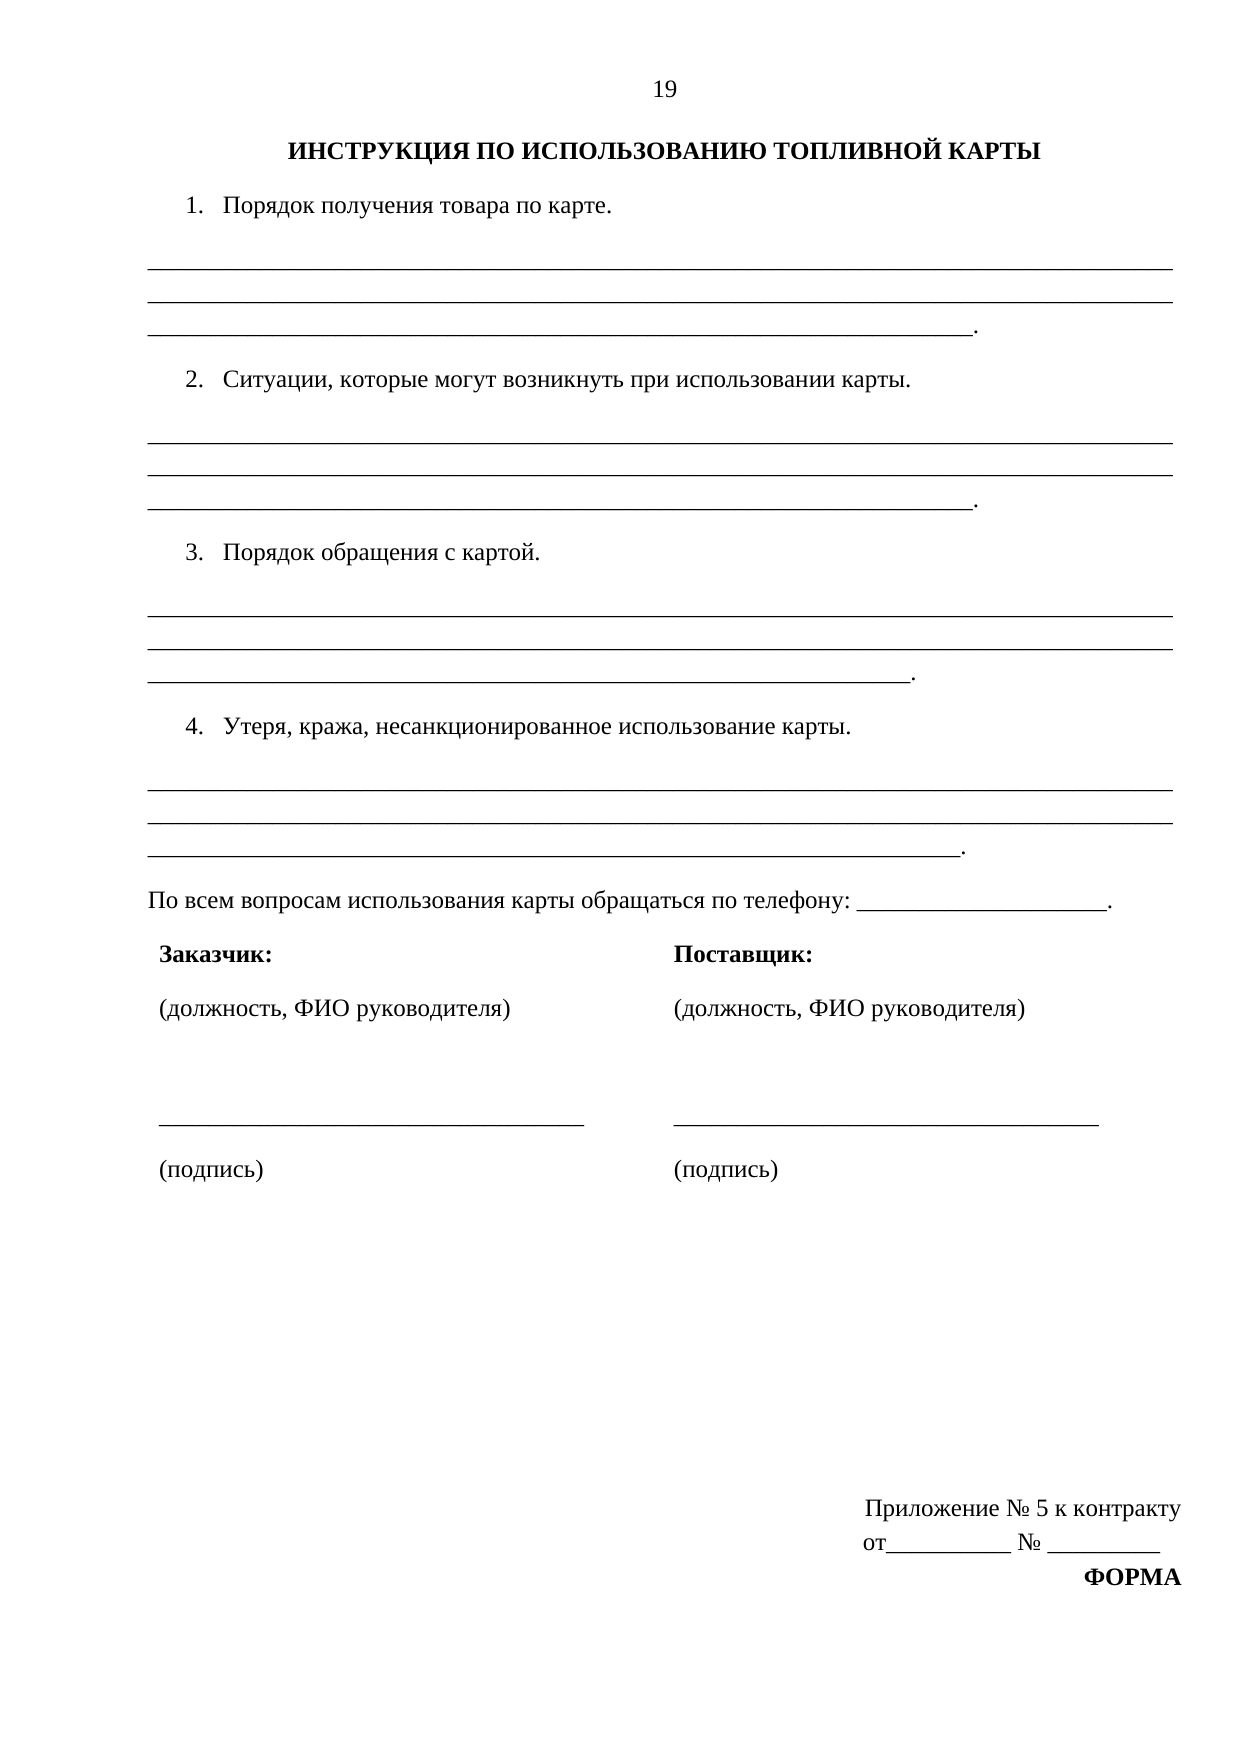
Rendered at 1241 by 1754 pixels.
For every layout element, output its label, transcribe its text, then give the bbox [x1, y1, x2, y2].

text ______________________________________________________________________________________________________________________________________________________________________________________________________________________________________. [148, 244, 1181, 339]
list Порядок обращения с картой. [185, 537, 1181, 566]
text _________________________________________________________________________________________________________________________________________________________________________________________________________________________________. [148, 591, 1181, 686]
list Порядок получения товара по карте. [185, 190, 1181, 219]
table_header Заказчик: [148, 939, 638, 993]
text от__________ № _________ [856, 1527, 1181, 1556]
text Приложение № 5 к контракту [148, 1493, 1181, 1521]
table_header Поставщик: [663, 939, 1181, 993]
text _____________________________________________________________________________________________________________________________________________________________________________________________________________________________________. [148, 765, 1181, 860]
table_cell [638, 993, 662, 1262]
text ИНСТРУКЦИЯ ПО ИСПОЛЬЗОВАНИЮ ТОПЛИВНОЙ КАРТЫ [148, 136, 1181, 165]
table_header [638, 939, 662, 993]
list Ситуации, которые могут возникнуть при использовании карты. [185, 364, 1181, 392]
text ФОРМА [148, 1562, 1181, 1590]
text По всем вопросам использования карты обращаться по телефону: ____________________. [148, 885, 1181, 914]
text ______________________________________________________________________________________________________________________________________________________________________________________________________________________________________. [148, 418, 1181, 512]
table_cell (должность, ФИО руководителя) __________________________________ (подпись) [663, 993, 1181, 1262]
list Утеря, кража, несанкционированное использование карты. [185, 711, 1181, 740]
table_cell (должность, ФИО руководителя) __________________________________ (подпись) [148, 993, 638, 1262]
